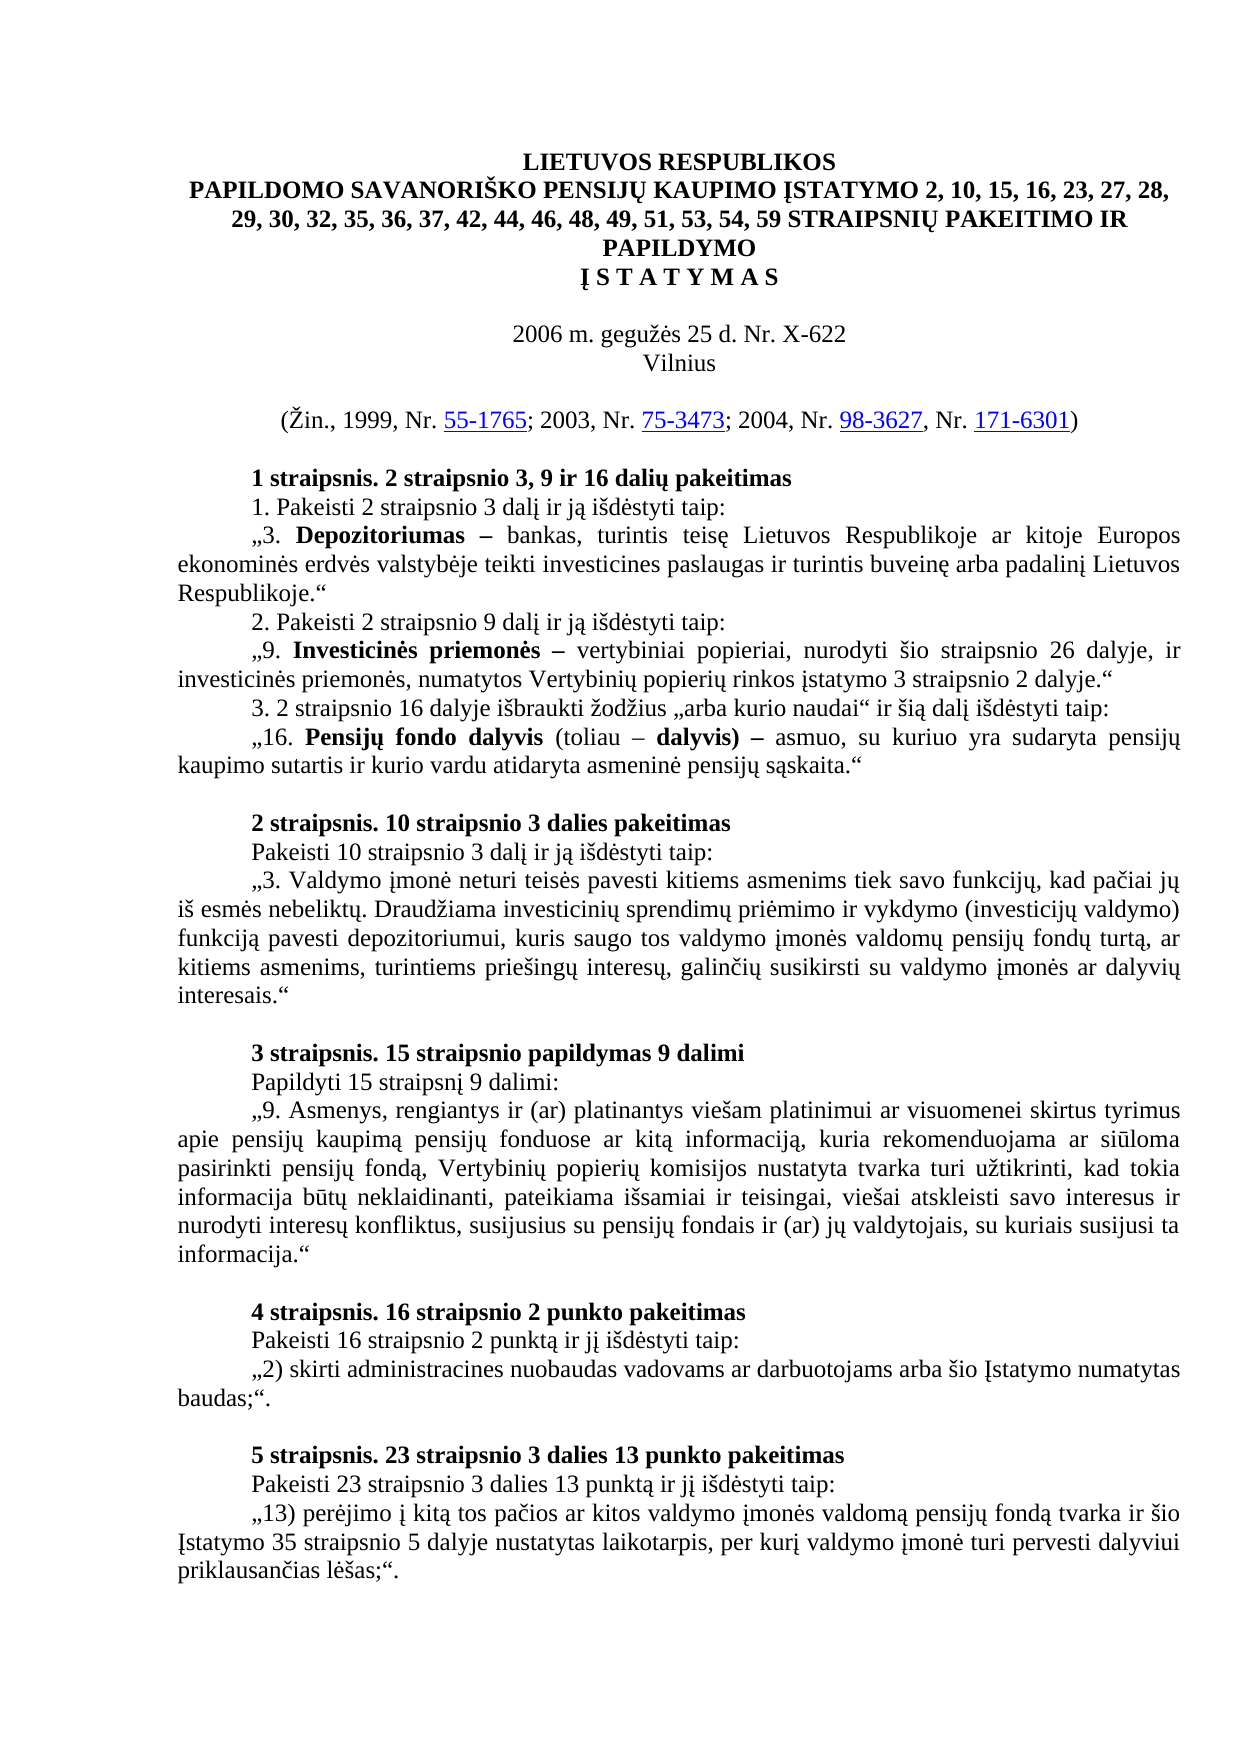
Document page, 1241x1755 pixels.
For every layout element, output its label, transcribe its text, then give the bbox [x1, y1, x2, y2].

text „2) skirti administracines nuobaudas vadovams ar darbuotojams arba šio Įstatymo numatytas baudas;“. [177, 1354, 1181, 1412]
text „16. Pensijų fondo dalyvis (toliau – dalyvis) – asmuo, su kuriuo yra sudaryta pensijų kaupimo sutartis ir kurio vardu atidaryta asmeninė pensijų sąskaita.“ [177, 722, 1181, 779]
text „13) perėjimo į kitą tos pačios ar kitos valdymo įmonės valdomą pensijų fondą tvarka ir šio Įstatymo 35 straipsnio 5 dalyje nustatytas laikotarpis, per kurį valdymo įmonė turi pervesti dalyviui priklausančias lėšas;“. [177, 1498, 1181, 1584]
text 2006 m. gegužės 25 d. Nr. X-622 [177, 319, 1181, 348]
text „9. Asmenys, rengiantys ir (ar) platinantys viešam platinimui ar visuomenei skirtus tyrimus apie pensijų kaupimą pensijų fonduose ar kitą informaciją, kuria rekomenduojama ar siūloma pasirinkti pensijų fondą, Vertybinių popierių komisijos nustatyta tvarka turi užtikrinti, kad tokia informacija būtų neklaidinanti, pateikiama išsamiai ir teisingai, viešai atskleisti savo interesus ir nurodyti interesų konfliktus, susijusius su pensijų fondais ir (ar) jų valdytojais, su kuriais susijusi ta informacija.“ [177, 1096, 1181, 1268]
text Pakeisti 10 straipsnio 3 dalį ir ją išdėstyti taip: [177, 837, 1181, 866]
text Papildyti 15 straipsnį 9 dalimi: [177, 1067, 1181, 1096]
text „3. Depozitoriumas – bankas, turintis teisę Lietuvos Respublikoje ar kitoje Europos ekonominės erdvės valstybėje teikti investicines paslaugas ir turintis buveinę arba padalinį Lietuvos Respublikoje.“ [177, 521, 1181, 607]
text 2 straipsnis. 10 straipsnio 3 dalies pakeitimas [177, 808, 1181, 837]
text 4 straipsnis. 16 straipsnio 2 punkto pakeitimas [177, 1297, 1181, 1326]
text „3. Valdymo įmonė neturi teisės pavesti kitiems asmenims tiek savo funkcijų, kad pačiai jų iš esmės nebeliktų. Draudžiama investicinių sprendimų priėmimo ir vykdymo (investicijų valdymo) funkciją pavesti depozitoriumui, kuris saugo tos valdymo įmonės valdomų pensijų fondų turtą, ar kitiems asmenims, turintiems priešingų interesų, galinčių susikirsti su valdymo įmonės ar dalyvių interesais.“ [177, 866, 1181, 1009]
text 1 straipsnis. 2 straipsnio 3, 9 ir 16 dalių pakeitimas [177, 463, 1181, 492]
text Pakeisti 23 straipsnio 3 dalies 13 punktą ir jį išdėstyti taip: [177, 1469, 1181, 1498]
text 5 straipsnis. 23 straipsnio 3 dalies 13 punkto pakeitimas [177, 1441, 1181, 1469]
text Pakeisti 16 straipsnio 2 punktą ir jį išdėstyti taip: [177, 1326, 1181, 1354]
text Į S T A T Y M A S [177, 262, 1181, 291]
text PAPILDOMO SAVANORIŠKO PENSIJŲ KAUPIMO ĮSTATYMO 2, 10, 15, 16, 23, 27, 28, 29, 30, 32, 35, 36, 37, 42, 44, 46, 48, 49, 51, 53, 54, 59 STRAIPSNIŲ PAKEITIMO IR PAPILDYMO [177, 176, 1181, 262]
text Vilnius [177, 348, 1181, 377]
text 1. Pakeisti 2 straipsnio 3 dalį ir ją išdėstyti taip: [177, 492, 1181, 521]
text (Žin., 1999, Nr. 55-1765; 2003, Nr. 75-3473; 2004, Nr. 98-3627, Nr. 171-6301) [177, 406, 1181, 434]
text 3. 2 straipsnio 16 dalyje išbraukti žodžius „arba kurio naudai“ ir šią dalį išdėstyti taip: [177, 693, 1181, 722]
text LIETUVOS RESPUBLIKOS [177, 147, 1181, 176]
text 3 straipsnis. 15 straipsnio papildymas 9 dalimi [177, 1038, 1181, 1067]
text „9. Investicinės priemonės – vertybiniai popieriai, nurodyti šio straipsnio 26 dalyje, ir investicinės priemonės, numatytos Vertybinių popierių rinkos įstatymo 3 straipsnio 2 dalyje.“ [177, 636, 1181, 693]
text 2. Pakeisti 2 straipsnio 9 dalį ir ją išdėstyti taip: [177, 607, 1181, 636]
